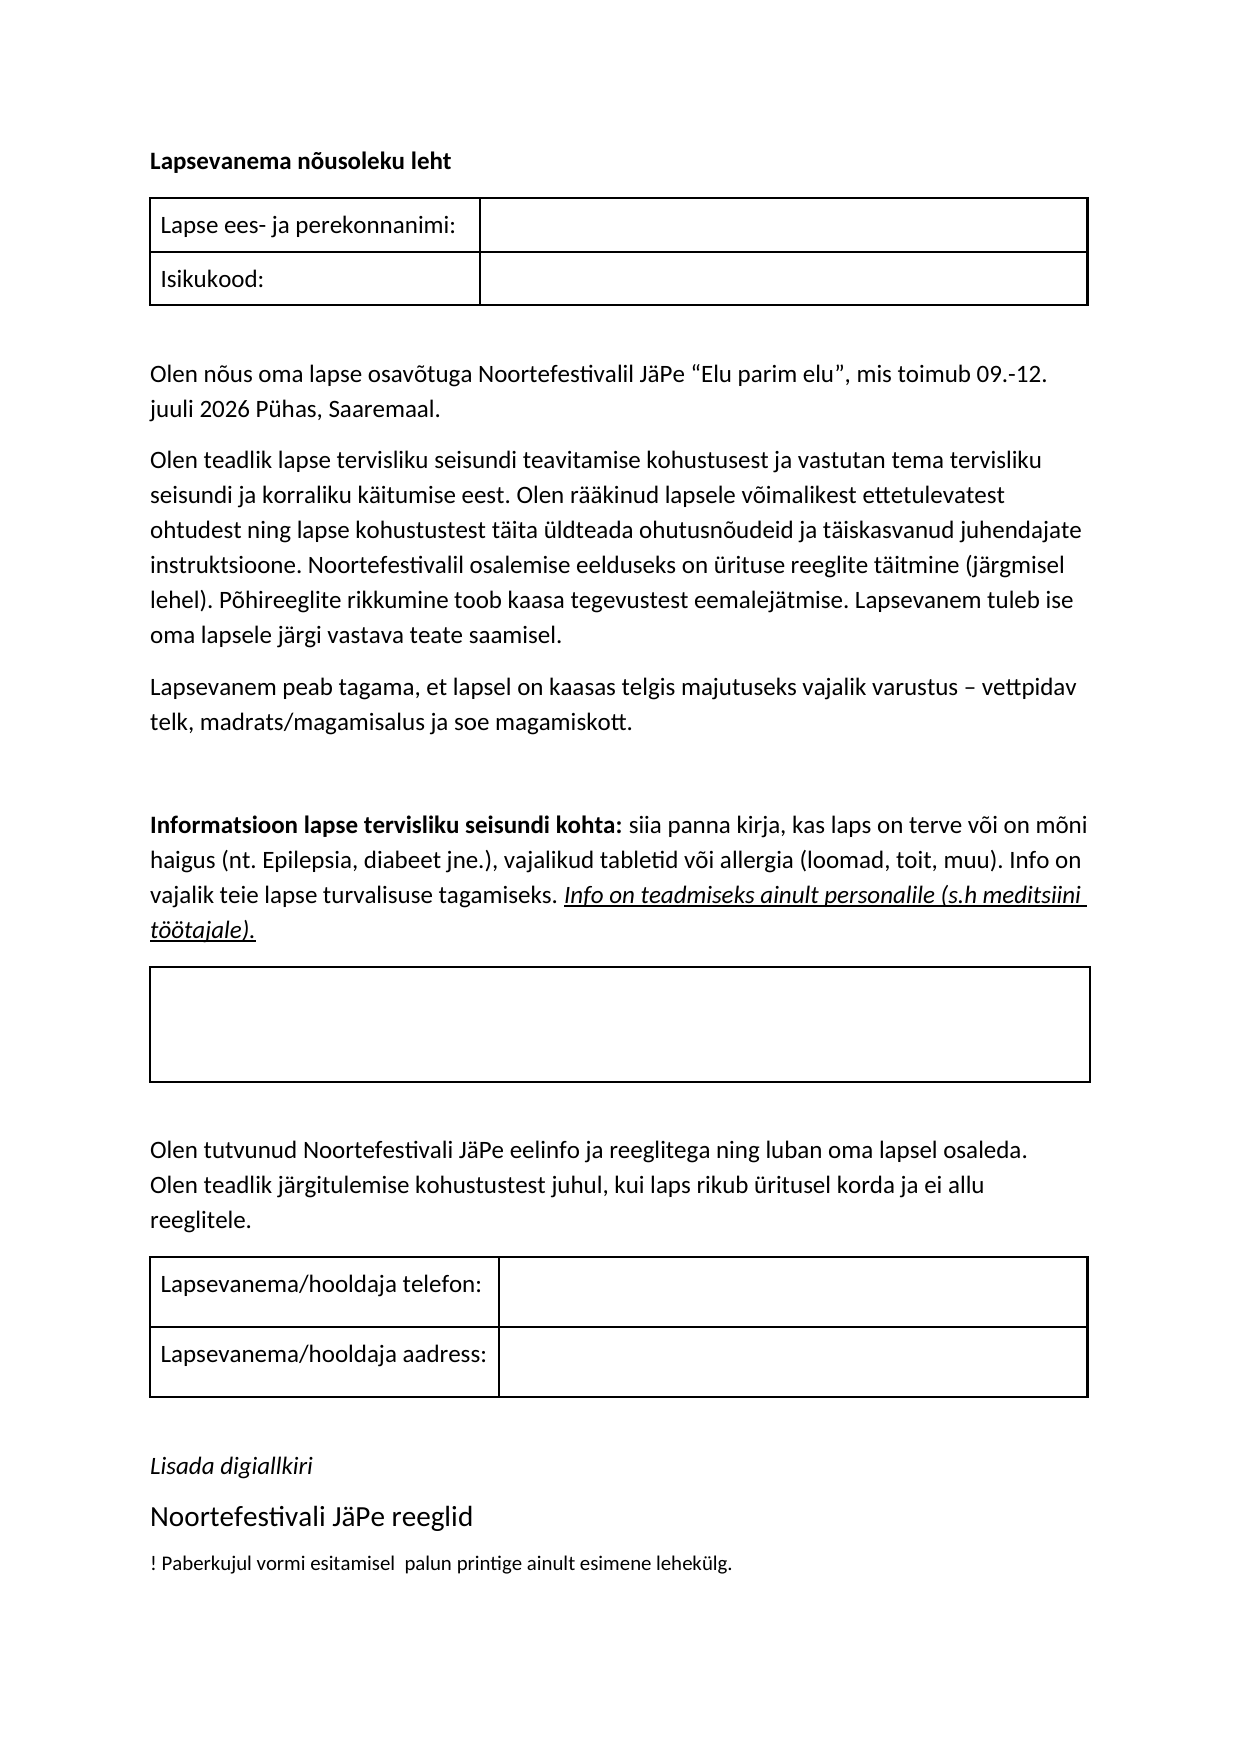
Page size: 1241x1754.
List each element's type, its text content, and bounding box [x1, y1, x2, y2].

table_header [481, 199, 1086, 251]
text ! Paberkujul vormi esitamisel palun printige ainult esimene lehekülg. [150, 1550, 1090, 1575]
text Lisada digiallkiri [150, 1451, 1090, 1481]
table_cell [500, 1328, 1086, 1396]
table_cell Lapsevanema/hooldaja aadress: [151, 1328, 498, 1396]
table_cell Isikukood: [151, 253, 479, 304]
table_header Lapse ees- ja perekonnanimi: [151, 199, 479, 251]
table_header Lapsevanema/hooldaja telefon: [151, 1258, 498, 1326]
table_header [151, 968, 1089, 1081]
text Noortefestivali JäPe reeglid [150, 1498, 1090, 1533]
text Lapsevanema nõusoleku leht [150, 145, 1090, 176]
text Lapsevanem peab tagama, et lapsel on kaasas telgis majutuseks vajalik varustus – vettpidav telk, madrats/magamisalus ja soe magamiskott. [150, 671, 1090, 737]
table_header [500, 1258, 1086, 1326]
table_cell [481, 253, 1086, 304]
text Olen nõus oma lapse osavõtuga Noortefestivalil JäPe “Elu parim elu”, mis toimub 09.-12. juuli 2026 Pühas, Saaremaal. [150, 358, 1090, 423]
text Olen teadlik lapse tervisliku seisundi teavitamise kohustusest ja vastutan tema tervisliku seisundi ja korraliku käitumise eest. Olen rääkinud lapsele võimalikest ettetulevatest ohtudest ning lapse kohustustest täita üldteada ohutusnõudeid ja täiskasvanud juhendajate instruktsioone. Noortefestivalil osalemise eelduseks on ürituse reeglite täitmine (järgmisel lehel). Põhireeglite rikkumine toob kaasa tegevustest eemalejätmise. Lapsevanem tuleb ise oma lapsele järgi vastava teate saamisel. [150, 444, 1090, 650]
text Informatsioon lapse tervisliku seisundi kohta: siia panna kirja, kas laps on terve või on mõni haigus (nt. Epilepsia, diabeet jne.), vajalikud tabletid või allergia (loomad, toit, muu). Info on vajalik teie lapse turvalisuse tagamiseks. Info on teadmiseks ainult personalile (s.h meditsiini töötajale). [150, 809, 1090, 945]
text Olen tutvunud Noortefestivali JäPe eelinfo ja reeglitega ning luban oma lapsel osaleda. Olen teadlik järgitulemise kohustustest juhul, kui laps rikub üritusel korda ja ei allu reeglitele. [150, 1134, 1090, 1235]
